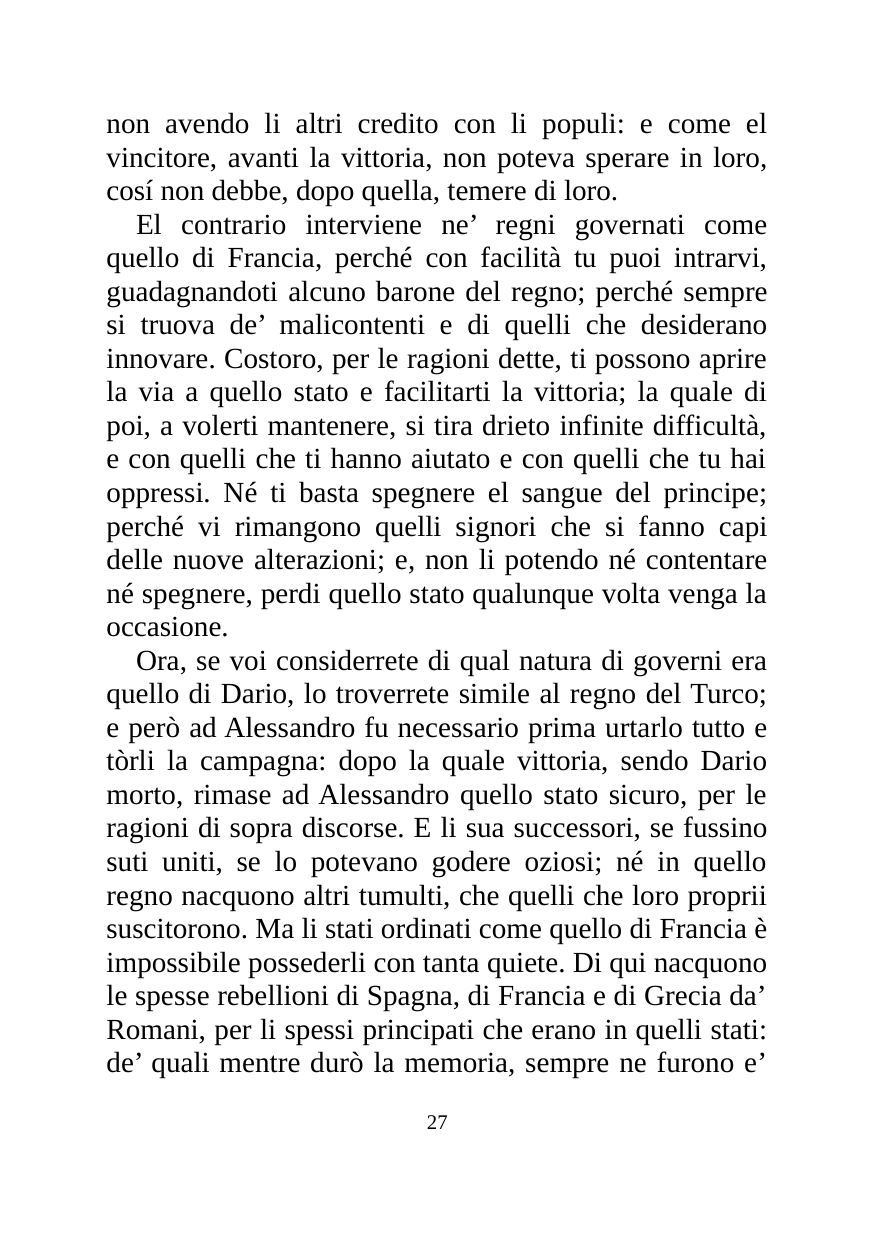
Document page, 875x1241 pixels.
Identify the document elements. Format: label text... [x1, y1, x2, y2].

text non avendo li altri credito con li populi: e come el vincitore, avanti la vittoria, non poteva sperare in loro, cosí non debbe, dopo quella, temere di loro. [106, 106, 768, 207]
text Ora, se voi considerrete di qual natura di governi era quello di Dario, lo troverrete simile al regno del Turco; e però ad Alessandro fu necessario prima urtarlo tutto e tòrli la campagna: dopo la quale vittoria, sendo Dario morto, rimase ad Alessandro quello stato sicuro, per le ragioni di sopra discorse. E li sua successori, se fussino suti uniti, se lo potevano godere oziosi; né in quello regno nacquono altri tumulti, che quelli che loro proprii suscitorono. Ma li stati ordinati come quello di Francia è impossibile possederli con tanta quiete. Di qui nacquono le spesse rebellioni di Spagna, di Francia e di Grecia da’ Romani, per li spessi principati che erano in quelli stati: de’ quali mentre durò la memoria, sempre ne furono e’ [106, 643, 768, 1079]
text El contrario interviene ne’ regni governati come quello di Francia, perché con facilità tu puoi intrarvi, guadagnandoti alcuno barone del regno; perché sempre si truova de’ malicontenti e di quelli che desiderano innovare. Costoro, per le ragioni dette, ti possono aprire la via a quello stato e facilitarti la vittoria; la quale di poi, a volerti mantenere, si tira drieto infinite difficultà, e con quelli che ti hanno aiutato e con quelli che tu hai oppressi. Né ti basta spegnere el sangue del principe; perché vi rimangono quelli signori che si fanno capi delle nuove alterazioni; e, non li potendo né contentare né spegnere, perdi quello stato qualunque volta venga la occasione. [106, 207, 768, 643]
